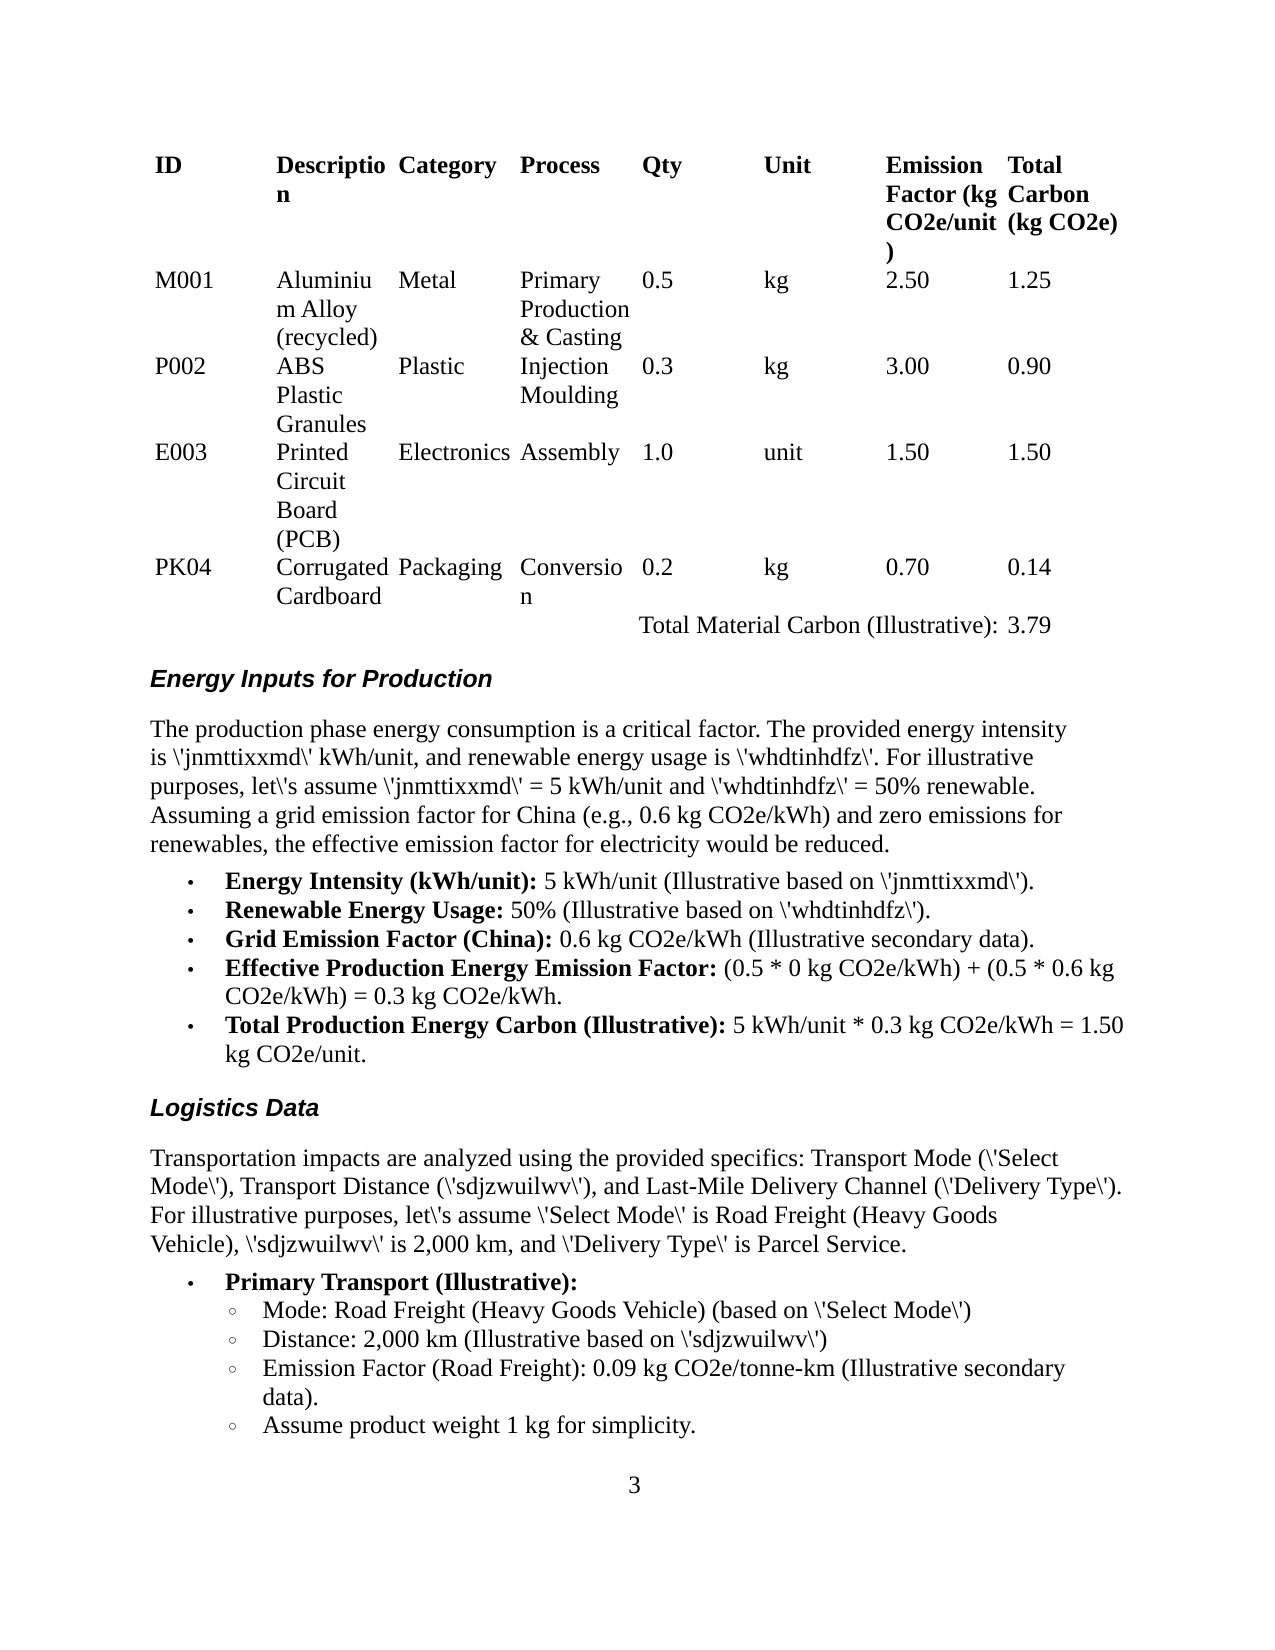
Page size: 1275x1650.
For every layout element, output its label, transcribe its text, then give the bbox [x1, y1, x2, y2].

table_cell 0.5 [638, 265, 759, 351]
table_cell Packaging [394, 553, 516, 610]
table_cell 1.50 [881, 438, 1003, 552]
list Energy Intensity (kWh/unit): 5 kWh/unit (Illustrative based on \'jnmttixxmd\'). [187, 866, 1125, 895]
table_cell ABS Plastic Granules [272, 351, 394, 437]
table_cell P002 [150, 351, 272, 437]
subtitle Logistics Data [150, 1093, 1125, 1121]
table_cell 3.79 [1003, 610, 1125, 639]
table_cell 1.50 [1003, 438, 1125, 552]
table_header Description [272, 150, 394, 265]
table_cell 0.70 [881, 553, 1003, 610]
table_cell M001 [150, 265, 272, 351]
table_cell 0.2 [638, 553, 759, 610]
list Distance: 2,000 km (Illustrative based on \'sdjzwuilwv\') [225, 1324, 1125, 1353]
table_cell 2.50 [881, 265, 1003, 351]
table_cell 3.00 [881, 351, 1003, 437]
table_cell 1.25 [1003, 265, 1125, 351]
list Grid Emission Factor (China): 0.6 kg CO2e/kWh (Illustrative secondary data). [187, 924, 1125, 953]
table_cell Plastic [394, 351, 516, 437]
table_cell E003 [150, 438, 272, 552]
table_cell Corrugated Cardboard [272, 553, 394, 610]
text Transportation impacts are analyzed using the provided specifics: Transport Mode (\'Select Mode\'), Transport Distance (\'sdjzwuilwv\'), and Last-Mile Delivery Channel (\'Delivery Type\'). For illustrative purposes, let\'s assume \'Select Mode\' is Road Freight (Heavy Goods Vehicle), \'sdjzwuilwv\' is 2,000 km, and \'Delivery Type\' is Parcel Service. [150, 1143, 1125, 1258]
list Renewable Energy Usage: 50% (Illustrative based on \'whdtinhdfz\'). [187, 895, 1125, 924]
table_cell kg [759, 351, 881, 437]
list Primary Transport (Illustrative): [187, 1267, 1125, 1295]
table_cell 0.90 [1003, 351, 1125, 437]
table_header ID [150, 150, 272, 265]
text The production phase energy consumption is a critical factor. The provided energy intensity is \'jnmttixxmd\' kWh/unit, and renewable energy usage is \'whdtinhdfz\'. For illustrative purposes, let\'s assume \'jnmttixxmd\' = 5 kWh/unit and \'whdtinhdfz\' = 50% renewable. Assuming a grid emission factor for China (e.g., 0.6 kg CO2e/kWh) and zero emissions for renewables, the effective emission factor for electricity would be reduced. [150, 714, 1125, 857]
table_cell kg [759, 265, 881, 351]
table_header Category [394, 150, 516, 265]
table_header Unit [759, 150, 881, 265]
table_cell Primary Production & Casting [516, 265, 637, 351]
table_cell Assembly [516, 438, 637, 552]
list Emission Factor (Road Freight): 0.09 kg CO2e/tonne-km (Illustrative secondary data). [225, 1353, 1125, 1410]
list Mode: Road Freight (Heavy Goods Vehicle) (based on \'Select Mode\') [225, 1295, 1125, 1324]
table_cell Aluminium Alloy (recycled) [272, 265, 394, 351]
table_cell PK04 [150, 553, 272, 610]
table_header Process [516, 150, 637, 265]
table_cell Total Material Carbon (Illustrative): [150, 610, 1003, 639]
table_cell Printed Circuit Board (PCB) [272, 438, 394, 552]
table_cell 0.14 [1003, 553, 1125, 610]
table_cell Metal [394, 265, 516, 351]
table_cell kg [759, 553, 881, 610]
table_cell Injection Moulding [516, 351, 637, 437]
table_cell 0.3 [638, 351, 759, 437]
subtitle Energy Inputs for Production [150, 664, 1125, 692]
table_cell 1.0 [638, 438, 759, 552]
list Assume product weight 1 kg for simplicity. [225, 1410, 1125, 1439]
table_header Qty [638, 150, 759, 265]
list Total Production Energy Carbon (Illustrative): 5 kWh/unit * 0.3 kg CO2e/kWh = 1.50 kg CO2e/unit. [187, 1010, 1125, 1068]
list Effective Production Energy Emission Factor: (0.5 * 0 kg CO2e/kWh) + (0.5 * 0.6 kg CO2e/kWh) = 0.3 kg CO2e/kWh. [187, 953, 1125, 1010]
table_cell Conversion [516, 553, 637, 610]
table_header Total Carbon (kg CO2e) [1003, 150, 1125, 265]
table_header Emission Factor (kg CO2e/unit) [881, 150, 1003, 265]
table_cell Electronics [394, 438, 516, 552]
table_cell unit [759, 438, 881, 552]
